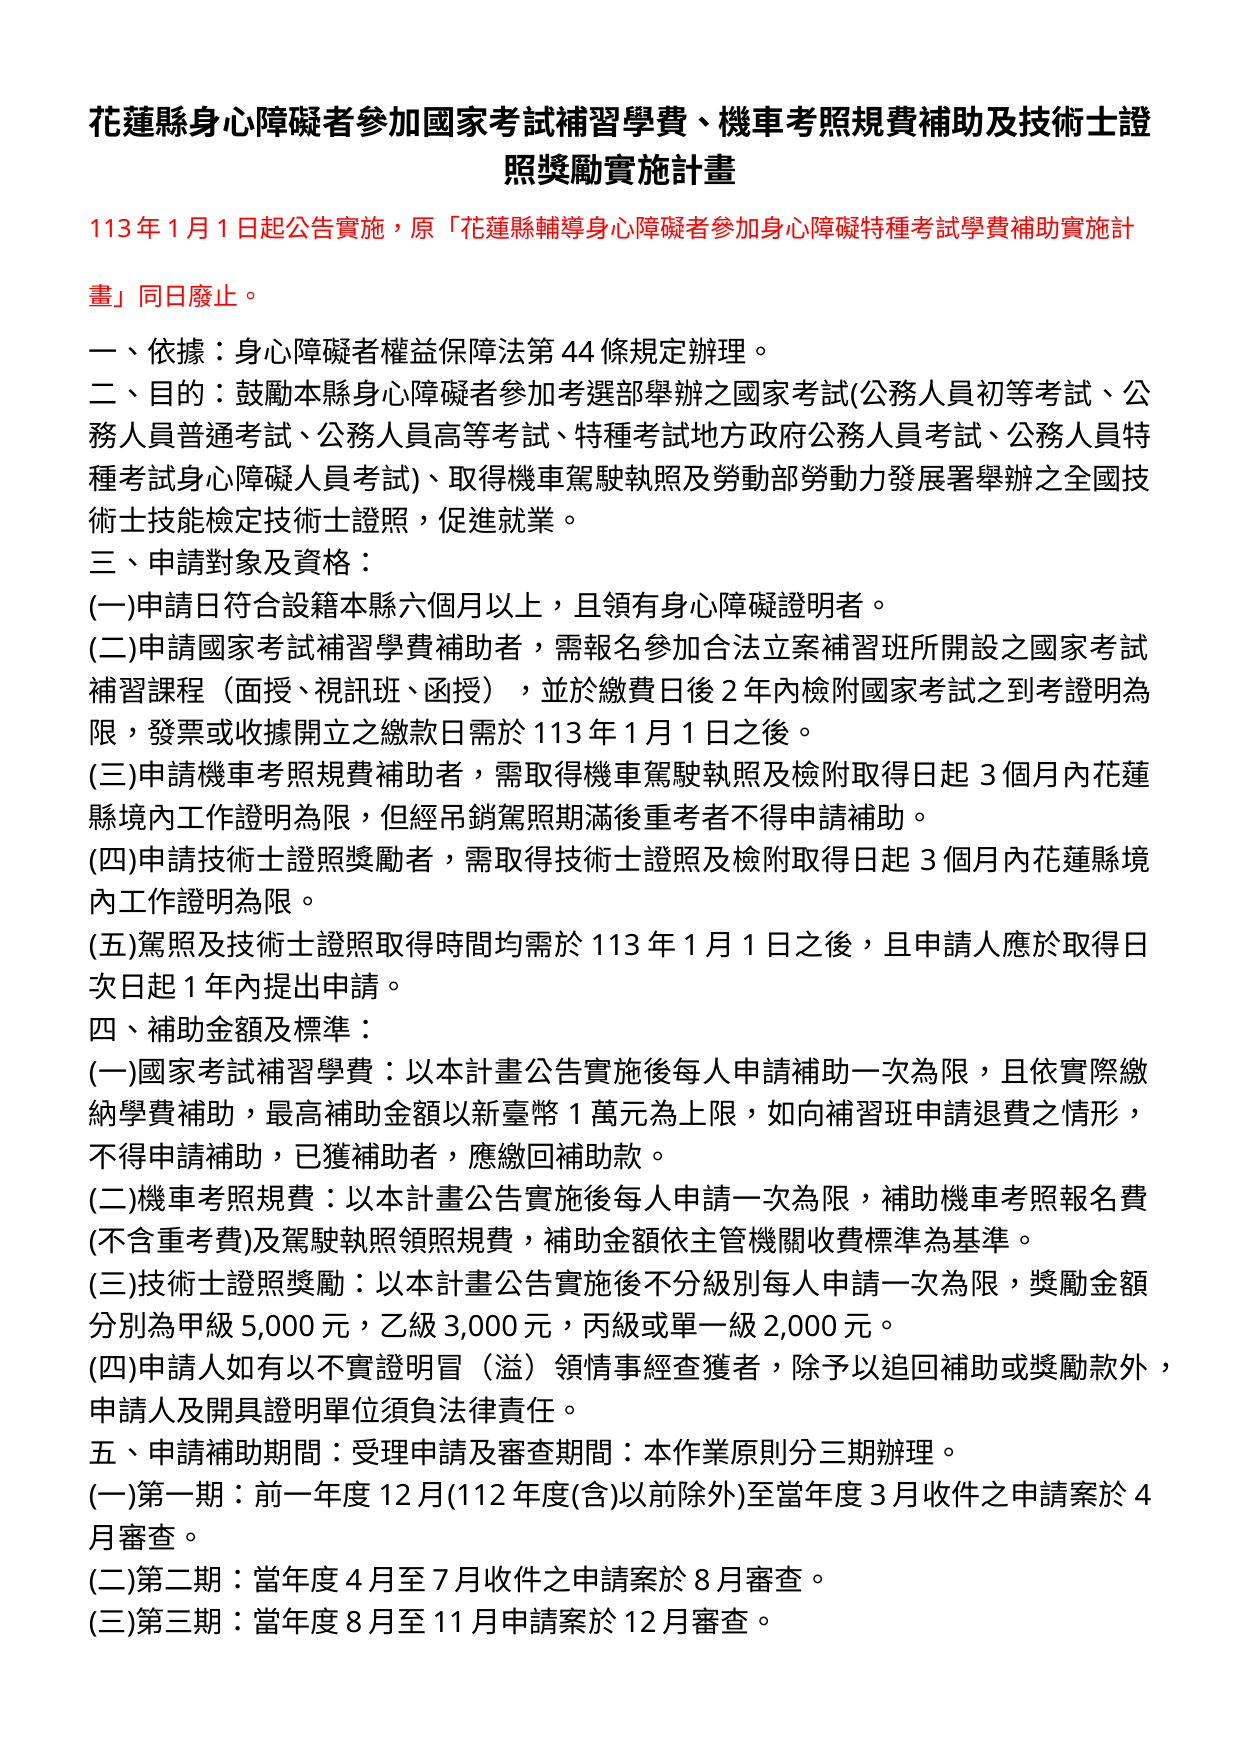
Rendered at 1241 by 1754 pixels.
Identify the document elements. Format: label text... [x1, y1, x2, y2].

text 二、目的：鼓勵本縣身心障礙者參加考選部舉辦之國家考試(公務人員初等考試、公務人員普通考試、公務人員高等考試、特種考試地方政府公務人員考試、公務人員特種考試身心障礙人員考試)、取得機車駕駛執照及勞動部勞動力發展署舉辦之全國技術士技能檢定技術士證照，促進就業。 [89, 371, 1152, 540]
text (二)機車考照規費：以本計畫公告實施後每人申請一次為限，補助機車考照報名費(不含重考費)及駕駛執照領照規費，補助金額依主管機關收費標準為基準。 [89, 1175, 1152, 1260]
text 一、依據：身心障礙者權益保障法第44條規定辦理。 [89, 328, 1152, 371]
text 四、補助金額及標準： [89, 1006, 1152, 1048]
text (二)申請國家考試補習學費補助者，需報名參加合法立案補習班所開設之國家考試補習課程（面授、視訊班、函授），並於繳費日後2年內檢附國家考試之到考證明為限，發票或收據開立之繳款日需於113年1月1日之後。 [89, 625, 1152, 752]
text (二)第二期：當年度4月至7月收件之申請案於8月審查。 [89, 1557, 1152, 1599]
text 花蓮縣身心障礙者參加國家考試補習學費、機車考照規費補助及技術士證照獎勵實施計畫 [89, 96, 1152, 192]
text (一)申請日符合設籍本縣六個月以上，且領有身心障礙證明者。 [89, 582, 1152, 625]
text (四)申請技術士證照獎勵者，需取得技術士證照及檢附取得日起3個月內花蓮縣境內工作證明為限。 [89, 837, 1152, 921]
text (五)駕照及技術士證照取得時間均需於113年1月1日之後，且申請人應於取得日次日起1年內提出申請。 [89, 921, 1152, 1006]
text (四)申請人如有以不實證明冒（溢）領情事經查獲者，除予以追回補助或獎勵款外，申請人及開具證明單位須負法律責任。 [89, 1345, 1152, 1430]
text 113年1月1日起公告實施，原「花蓮縣輔導身心障礙者參加身心障礙特種考試學費補助實施計畫」同日廢止。 [89, 192, 1152, 328]
text (一)第一期：前一年度12月(112年度(含)以前除外)至當年度3月收件之申請案於4月審查。 [89, 1472, 1152, 1557]
text 三、申請對象及資格： [89, 540, 1152, 582]
text 五、申請補助期間：受理申請及審查期間：本作業原則分三期辦理。 [89, 1430, 1152, 1472]
text (三)第三期：當年度8月至11月申請案於12月審查。 [89, 1599, 1152, 1641]
text (一)國家考試補習學費：以本計畫公告實施後每人申請補助一次為限，且依實際繳納學費補助，最高補助金額以新臺幣1萬元為上限，如向補習班申請退費之情形，不得申請補助，已獲補助者，應繳回補助款。 [89, 1048, 1152, 1175]
text (三)技術士證照獎勵：以本計畫公告實施後不分級別每人申請一次為限，獎勵金額分別為甲級5,000元，乙級3,000元，丙級或單一級2,000元。 [89, 1260, 1152, 1345]
text (三)申請機車考照規費補助者，需取得機車駕駛執照及檢附取得日起3個月內花蓮縣境內工作證明為限，但經吊銷駕照期滿後重考者不得申請補助。 [89, 752, 1152, 837]
